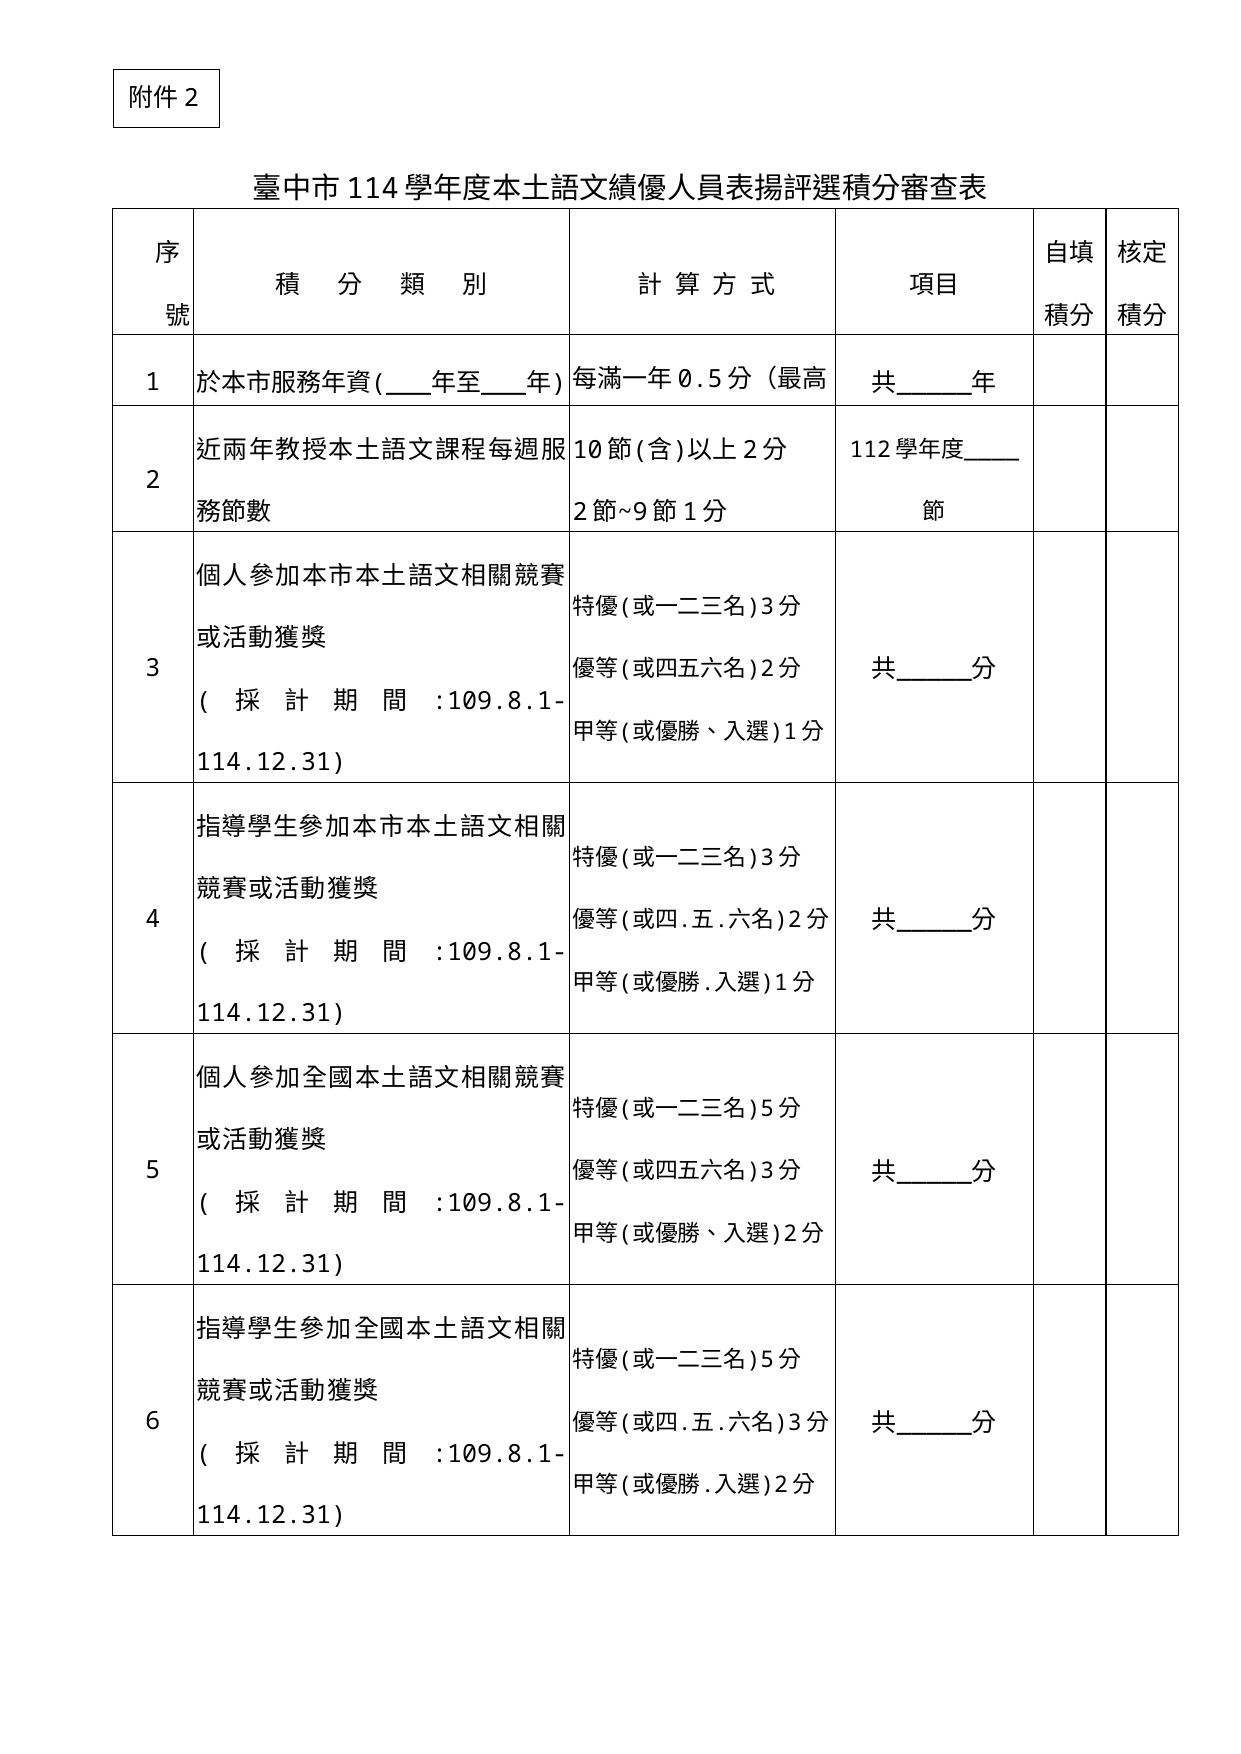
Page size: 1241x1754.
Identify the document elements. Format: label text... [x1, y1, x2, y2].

table_cell 於本市服務年資(___年至___年) [194, 335, 569, 405]
table_cell [1107, 1285, 1178, 1535]
table_cell [1034, 783, 1105, 1033]
table_cell [1107, 1034, 1178, 1284]
table_cell 個人參加本市本土語文相關競賽或活動獲獎 (採計期間:109.8.1-114.12.31) [194, 532, 569, 782]
table_cell [1034, 406, 1105, 531]
table_cell 特優(或一二三名)3分 優等(或四五六名)2分 甲等(或優勝、入選)1分 [570, 532, 835, 782]
table_cell [1107, 532, 1178, 782]
table_cell 共_____分 [836, 783, 1033, 1033]
table_cell 特優(或一二三名)5分 優等(或四.五.六名)3分 甲等(或優勝.入選)2分 [570, 1285, 835, 1535]
table_header 序號 [113, 209, 193, 334]
text [114, 70, 219, 127]
table_cell [1107, 783, 1178, 1033]
table_cell 2 [113, 406, 193, 531]
table_cell 6 [113, 1285, 193, 1535]
table_cell 共_____分 [836, 1034, 1033, 1284]
table_cell [1107, 406, 1178, 531]
table_cell 近兩年教授本土語文課程每週服務節數 [194, 406, 569, 531]
table_cell 共_____分 [836, 532, 1033, 782]
table_header 計 算 方 式 [570, 209, 835, 334]
table_cell [1034, 335, 1105, 405]
table_cell 10節(含)以上2分 2節~9節1分 [570, 406, 835, 531]
text 臺中市114學年度本土語文績優人員表揚評選積分審查表 [112, 158, 1128, 208]
table_cell [1107, 335, 1178, 405]
table_cell [1034, 532, 1105, 782]
table_cell 個人參加全國本土語文相關競賽或活動獲獎 (採計期間:109.8.1-114.12.31) [194, 1034, 569, 1284]
table_header 項目 [836, 209, 1033, 334]
table_cell 5 [113, 1034, 193, 1284]
table_cell 共_____分 [836, 1285, 1033, 1535]
table_cell 3 [113, 532, 193, 782]
table_cell 112學年度____節 113學年度____節 [836, 406, 1033, 531]
table_header 積 分 類 別 [194, 209, 569, 334]
table_cell 1 [113, 335, 193, 405]
table_cell 共_____年 [836, 335, 1033, 405]
table_cell 特優(或一二三名)5分 優等(或四五六名)3分 甲等(或優勝、入選)2分 [570, 1034, 835, 1284]
table_cell [1034, 1034, 1105, 1284]
table_cell 指導學生參加本市本土語文相關競賽或活動獲獎 (採計期間:109.8.1-114.12.31) [194, 783, 569, 1033]
table_header 核定積分 [1107, 209, 1178, 334]
text 附件2 [128, 77, 204, 113]
table_header 自填積分 [1034, 209, 1105, 334]
table_cell 特優(或一二三名)3分 優等(或四.五.六名)2分 甲等(或優勝.入選)1分 [570, 783, 835, 1033]
table_cell 指導學生參加全國本土語文相關競賽或活動獲獎 (採計期間:109.8.1-114.12.31) [194, 1285, 569, 1535]
table_cell 每滿一年0.5分（最高採計8分） [570, 335, 835, 405]
table_cell 4 [113, 783, 193, 1033]
table_cell [1034, 1285, 1105, 1535]
